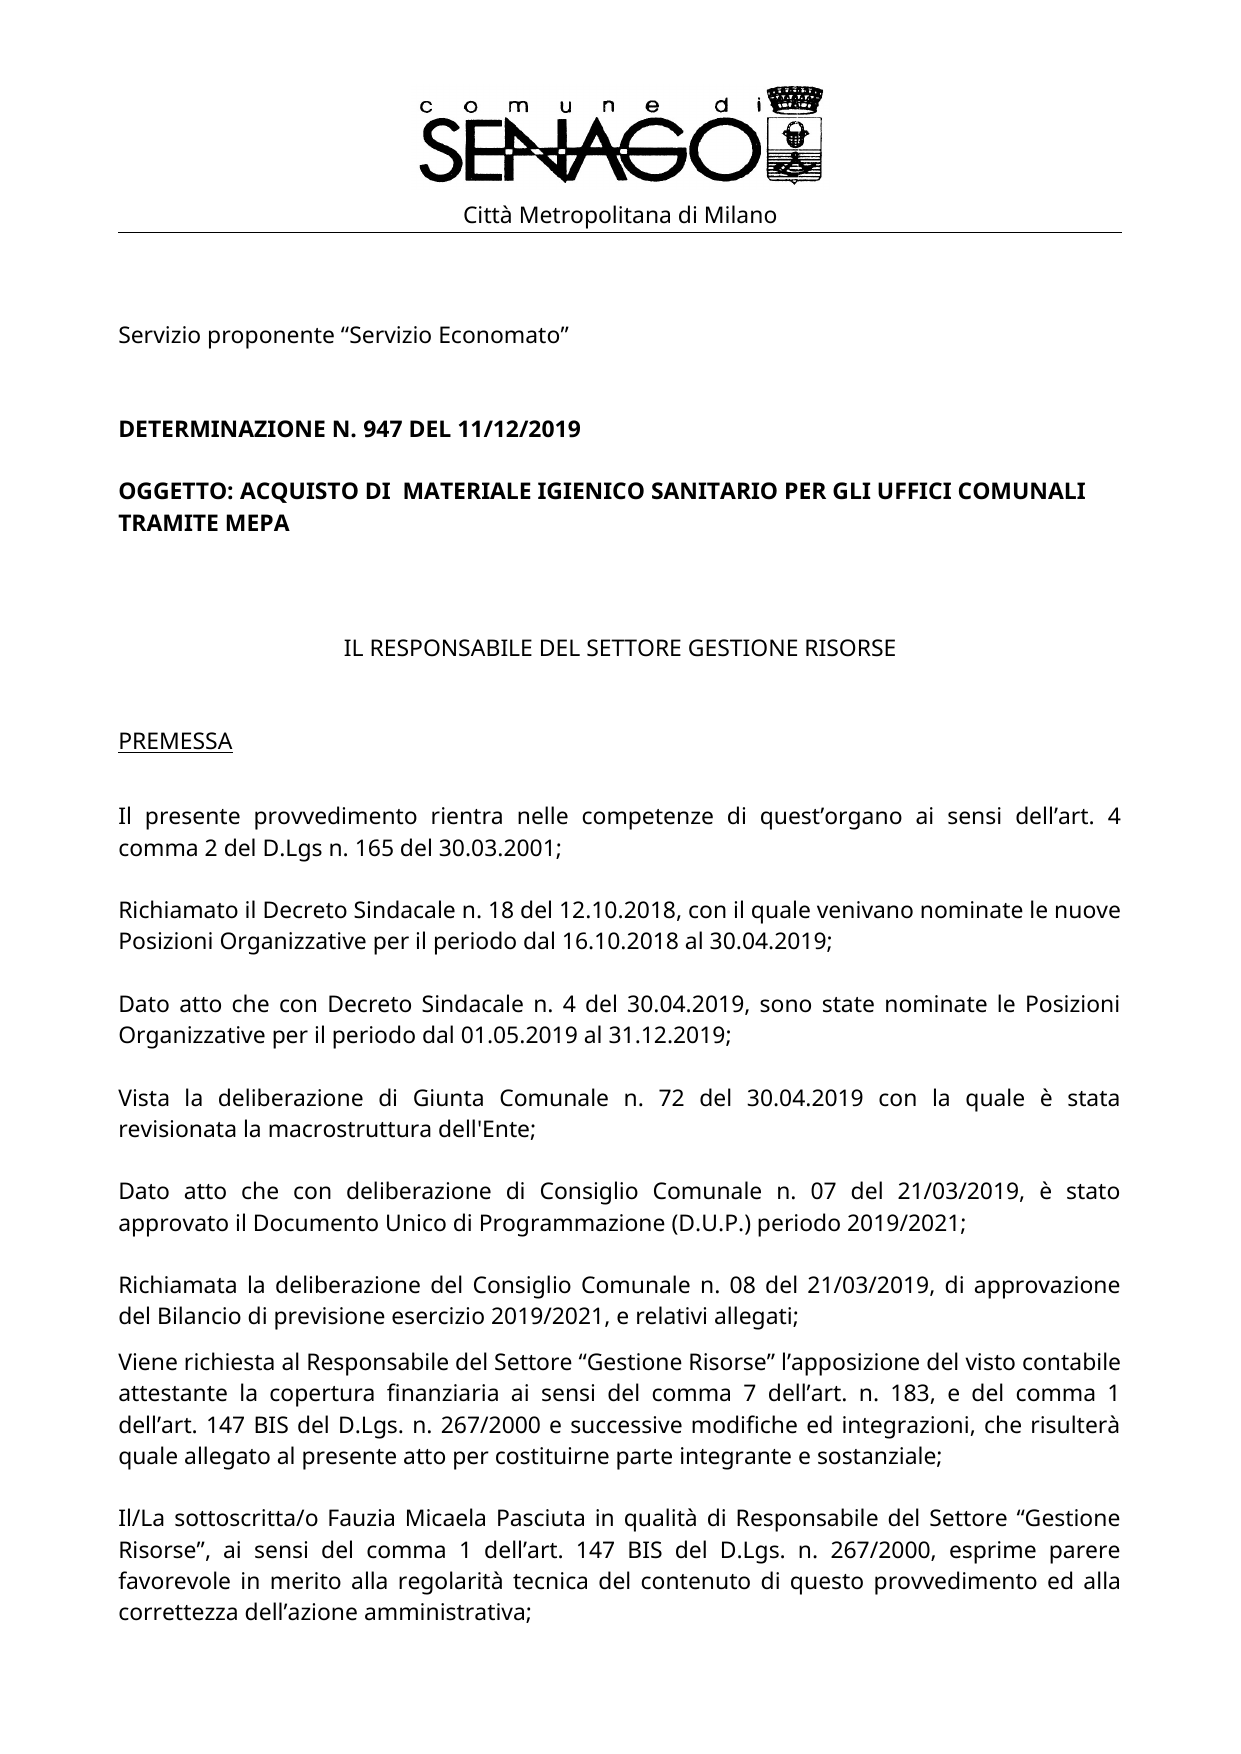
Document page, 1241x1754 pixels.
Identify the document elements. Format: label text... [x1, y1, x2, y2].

text DETERMINAZIONE N. 947 DEL 11/12/2019 [118, 413, 1122, 444]
text Richiamato il Decreto Sindacale n. 18 del 12.10.2018, con il quale venivano nominate le nuove Posizioni Organizzative per il periodo dal 16.10.2018 al 30.04.2019; [118, 894, 1122, 956]
text Richiamata la deliberazione del Consiglio Comunale n. 08 del 21/03/2019, di approvazione del Bilancio di previsione esercizio 2019/2021, e relativi allegati; [118, 1269, 1122, 1331]
text Vista la deliberazione di Giunta Comunale n. 72 del 30.04.2019 con la quale è stata revisionata la macrostruttura dell'Ente; [118, 1081, 1122, 1144]
text Il presente provvedimento rientra nelle competenze di quest’organo ai sensi dell’art. 4 comma 2 del D.Lgs n. 165 del 30.03.2001; [118, 800, 1122, 863]
text OGGETTO: ACQUISTO DI MATERIALE IGIENICO SANITARIO PER GLI UFFICI COMUNALI TRAMITE MEPA [118, 475, 1122, 538]
text Dato atto che con Decreto Sindacale n. 4 del 30.04.2019, sono state nominate le Posizioni Organizzative per il periodo dal 01.05.2019 al 31.12.2019; [118, 988, 1122, 1050]
text Viene richiesta al Responsabile del Settore “Gestione Risorse” l’apposizione del visto contabile attestante la copertura finanziaria ai sensi del comma 7 dell’art. n. 183, e del comma 1 dell’art. 147 BIS del D.Lgs. n. 267/2000 e successive modifiche ed integrazioni, che risulterà quale allegato al presente atto per costituirne parte integrante e sostanziale; [118, 1346, 1122, 1471]
picture [411, 84, 830, 190]
text Servizio proponente “Servizio Economato” [118, 319, 1122, 350]
text IL RESPONSABILE DEL SETTORE GESTIONE RISORSE [118, 631, 1122, 663]
text PREMESSA [118, 725, 1122, 756]
text Dato atto che con deliberazione di Consiglio Comunale n. 07 del 21/03/2019, è stato approvato il Documento Unico di Programmazione (D.U.P.) periodo 2019/2021; [118, 1175, 1122, 1238]
text Il/La sottoscritta/o Fauzia Micaela Pasciuta in qualità di Responsabile del Settore “Gestione Risorse”, ai sensi del comma 1 dell’art. 147 BIS del D.Lgs. n. 267/2000, esprime parere favorevole in merito alla regolarità tecnica del contenuto di questo provvedimento ed alla correttezza dell’azione amministrativa; [118, 1502, 1122, 1627]
